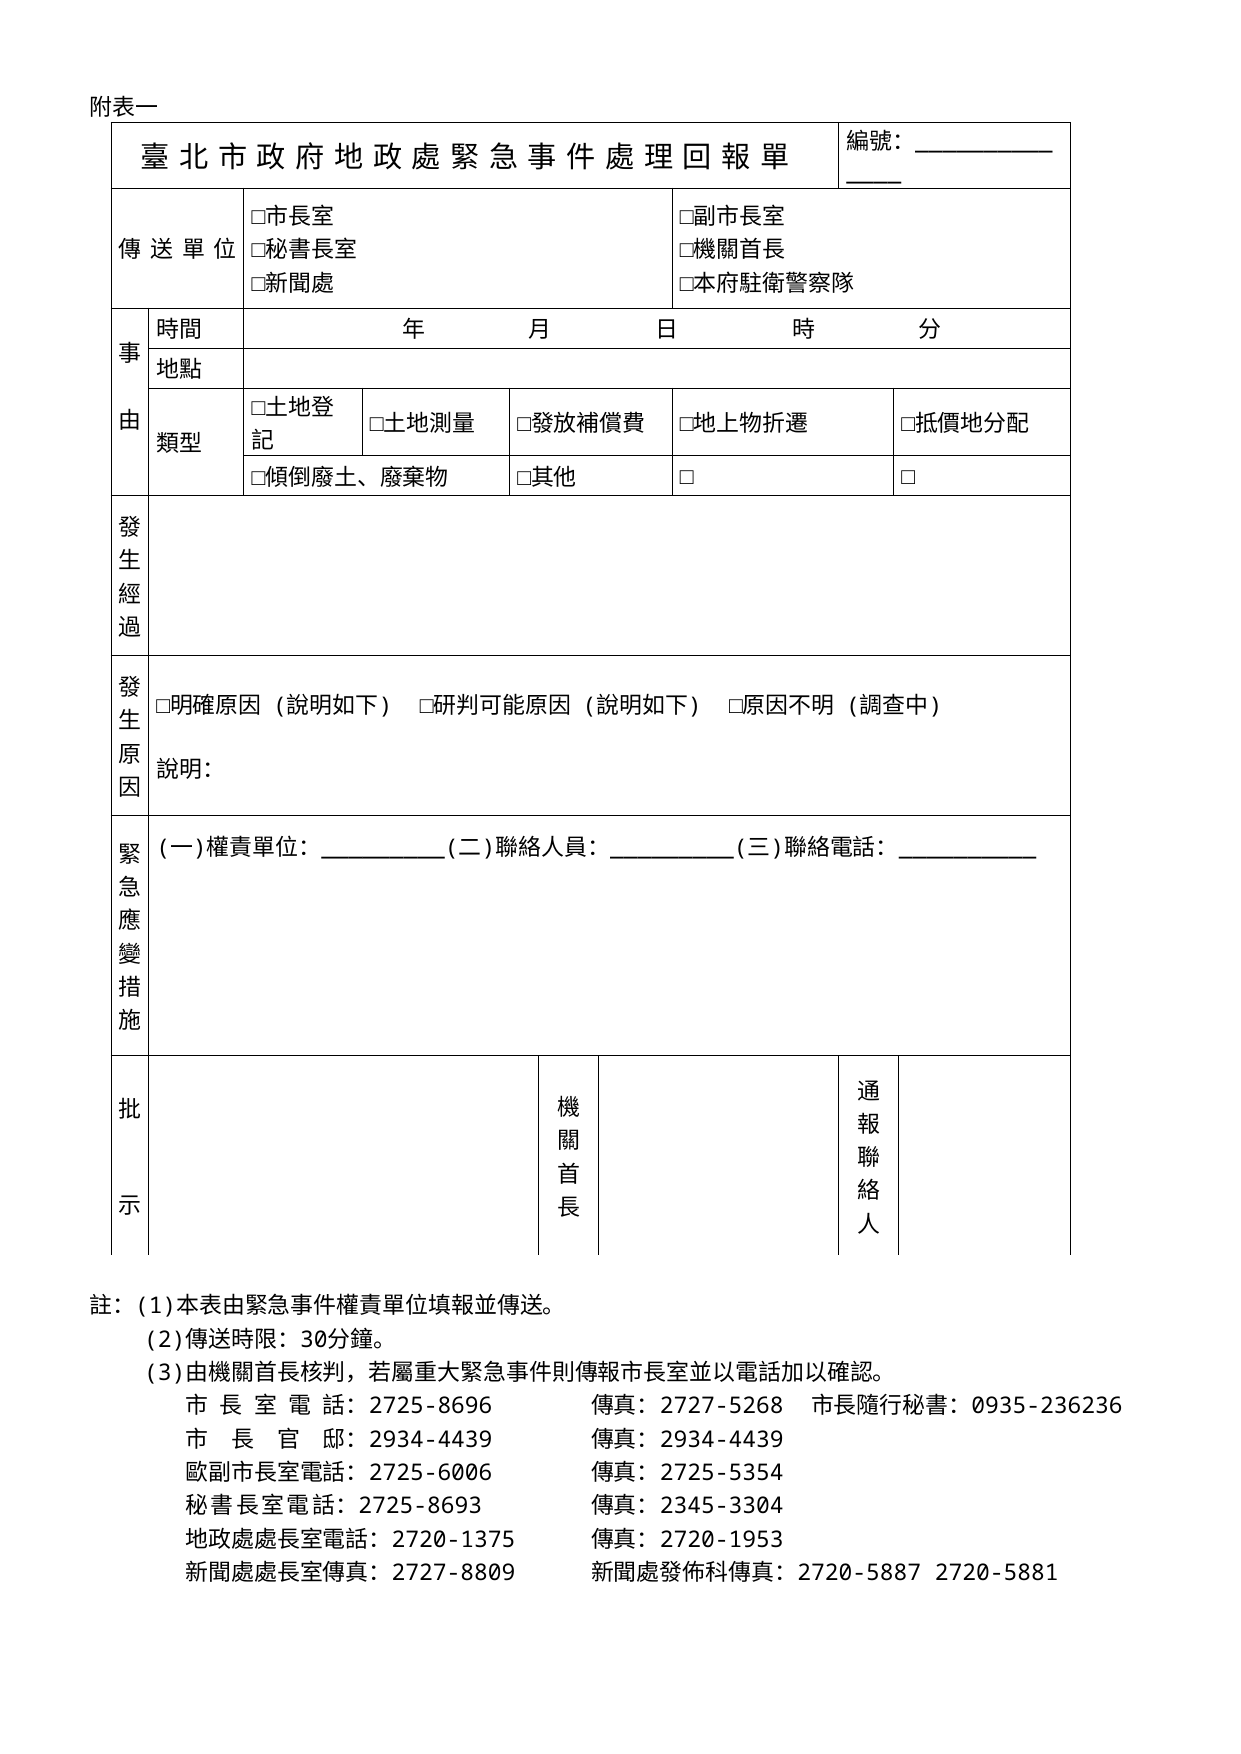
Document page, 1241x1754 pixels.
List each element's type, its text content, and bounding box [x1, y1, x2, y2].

text (2)傳送時限：30分鐘。 [89, 1321, 1152, 1354]
text 附表一 [89, 89, 1152, 122]
table_cell 機關首長 [539, 1056, 598, 1255]
text (3)由機關首長核判，若屬重大緊急事件則傳報市長室並以電話加以確認。 [89, 1354, 1152, 1387]
table_cell (一)權責單位：_________(二)聯絡人員：_________(三)聯絡電話：__________ [149, 816, 1070, 1055]
text 歐副市長室電話：2725-6006 傳真：2725-5354 [89, 1454, 1152, 1487]
text 秘書長室電話：2725-8693 傳真：2345-3304 [89, 1487, 1152, 1521]
table_cell 傳送單位 [112, 189, 243, 307]
table_cell □土地測量 [363, 389, 509, 455]
text 市 長 室 電 話：2725-8696 傳真：2727-5268 市長隨行秘書：0935-236236 [89, 1387, 1152, 1421]
text 市 長 官 邸：2934-4439 傳真：2934-4439 [89, 1421, 1152, 1454]
text 地政處處長室電話：2720-1375 傳真：2720-1953 [89, 1521, 1152, 1554]
text 註：(1)本表由緊急事件權責單位填報並傳送。 [89, 1287, 1152, 1321]
table_cell □地上物折遷 [673, 389, 893, 455]
table_header 編號：______________ [839, 123, 1070, 187]
table_cell 年 月 日 時 分 [244, 309, 1070, 347]
table_cell [599, 1056, 838, 1255]
text 新聞處處長室傳真：2727-8809 新聞處發佈科傳真：2720-5887 2720-5881 [89, 1554, 1152, 1587]
table_cell □發放補償費 [510, 389, 672, 455]
table_cell 批 示 [112, 1056, 148, 1255]
table_cell □ [673, 456, 893, 495]
table_cell 事 由 [112, 309, 148, 495]
table_header 臺北市政府地政處緊急事件處理回報單 [112, 123, 838, 187]
table_cell □市長室 □秘書長室 □新聞處 [244, 189, 672, 307]
table_cell 時間 [149, 309, 243, 347]
table_cell 緊急應變措施 [112, 816, 148, 1055]
table_cell □抵價地分配 [894, 389, 1070, 455]
table_cell □土地登記 [244, 389, 362, 455]
table_cell [149, 496, 1070, 655]
table_cell 發生經過 [112, 496, 148, 655]
table_cell □其他 [510, 456, 672, 495]
table_cell 發生原因 [112, 656, 148, 815]
table_cell 類型 [149, 389, 243, 495]
table_cell □傾倒廢土、廢棄物 [244, 456, 509, 495]
table_cell [899, 1056, 1070, 1255]
table_cell 通報聯絡人 [839, 1056, 898, 1255]
table_cell □ [894, 456, 1070, 495]
table_cell [149, 1056, 538, 1255]
table_cell □副市長室 □機關首長 □本府駐衛警察隊 [673, 189, 1070, 307]
table_cell 地點 [149, 349, 243, 387]
table_cell □明確原因 (說明如下) □研判可能原因 (說明如下) □原因不明 (調查中) 說明： [149, 656, 1070, 815]
table_cell [244, 349, 1070, 387]
